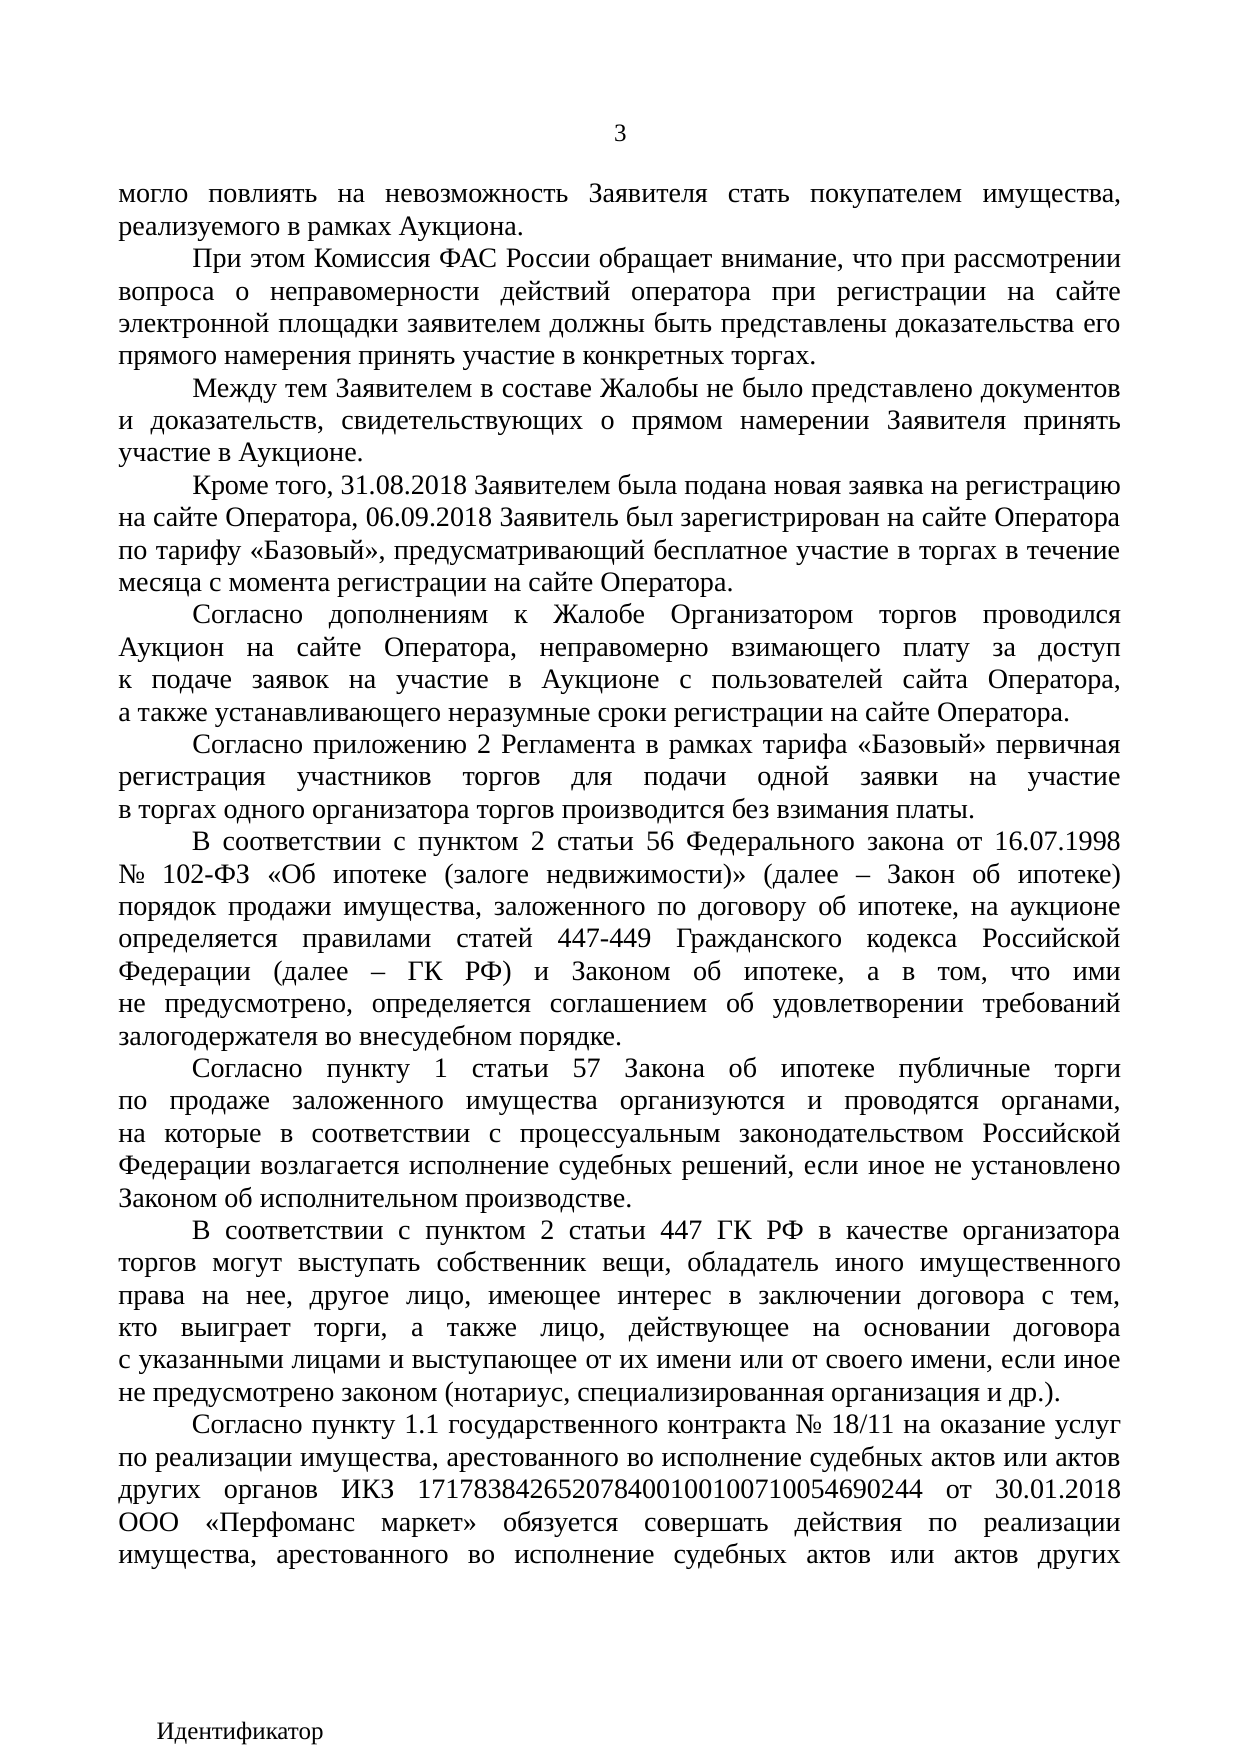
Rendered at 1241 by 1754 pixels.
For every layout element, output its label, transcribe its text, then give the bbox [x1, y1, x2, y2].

text Между тем Заявителем в составе Жалобы не было представлено документов и доказательств, свидетельствующих о прямом намерении Заявителя принять участие в Аукционе. [118, 371, 1122, 468]
text Согласно пункту 1 статьи 57 Закона об ипотеке публичные торги по продаже заложенного имущества организуются и проводятся органами, на которые в соответствии с процессуальным законодательством Российской Федерации возлагается исполнение судебных решений, если иное не установлено Законом об исполнительном производстве. [118, 1051, 1122, 1213]
text При этом Комиссия ФАС России обращает внимание, что при рассмотрении вопроса о неправомерности действий оператора при регистрации на сайте электронной площадки заявителем должны быть представлены доказательства его прямого намерения принять участие в конкретных торгах. [118, 241, 1122, 371]
text Согласно пункту 1.1 государственного контракта № 18/11 на оказание услуг по реализации имущества, арестованного во исполнение судебных актов или актов других органов ИКЗ 171783842652078400100100710054690244 от 30.01.2018 ООО «Перфоманс маркет» обязуется совершать действия по реализации имущества, арестованного во исполнение судебных актов или актов других [118, 1407, 1122, 1569]
text Согласно дополнениям к Жалобе Организатором торгов проводился Аукцион на сайте Оператора, неправомерно взимающего плату за доступ к подаче заявок на участие в Аукционе с пользователей сайта Оператора, а также устанавливающего неразумные сроки регистрации на сайте Оператора. [118, 597, 1122, 727]
text Согласно приложению 2 Регламента в рамках тарифа «Базовый» первичная регистрация участников торгов для подачи одной заявки на участие в торгах одного организатора торгов производится без взимания платы. [118, 727, 1122, 824]
text В соответствии с пунктом 2 статьи 56 Федерального закона от 16.07.1998 № 102-ФЗ «Об ипотеке (залоге недвижимости)» (далее – Закон об ипотеке) порядок продажи имущества, заложенного по договору об ипотеке, на аукционе определяется правилами статей 447-449 Гражданского кодекса Российской Федерации (далее – ГК РФ) и Законом об ипотеке, а в том, что ими не предусмотрено, определяется соглашением об удовлетворении требований залогодержателя во внесудебном порядке. [118, 824, 1122, 1051]
text В соответствии с пунктом 2 статьи 447 ГК РФ в качестве организатора торгов могут выступать собственник вещи, обладатель иного имущественного права на нее, другое лицо, имеющее интерес в заключении договора с тем, кто выиграет торги, а также лицо, действующее на основании договора с указанными лицами и выступающее от их имени или от своего имени, если иное не предусмотрено законом (нотариус, специализированная организация и др.). [118, 1213, 1122, 1407]
text Кроме того, 31.08.2018 Заявителем была подана новая заявка на регистрацию на сайте Оператора, 06.09.2018 Заявитель был зарегистрирован на сайте Оператора по тарифу «Базовый», предусматривающий бесплатное участие в торгах в течение месяца с момента регистрации на сайте Оператора. [118, 468, 1122, 597]
text могло повлиять на невозможность Заявителя стать покупателем имущества, реализуемого в рамках Аукциона. [118, 176, 1122, 241]
